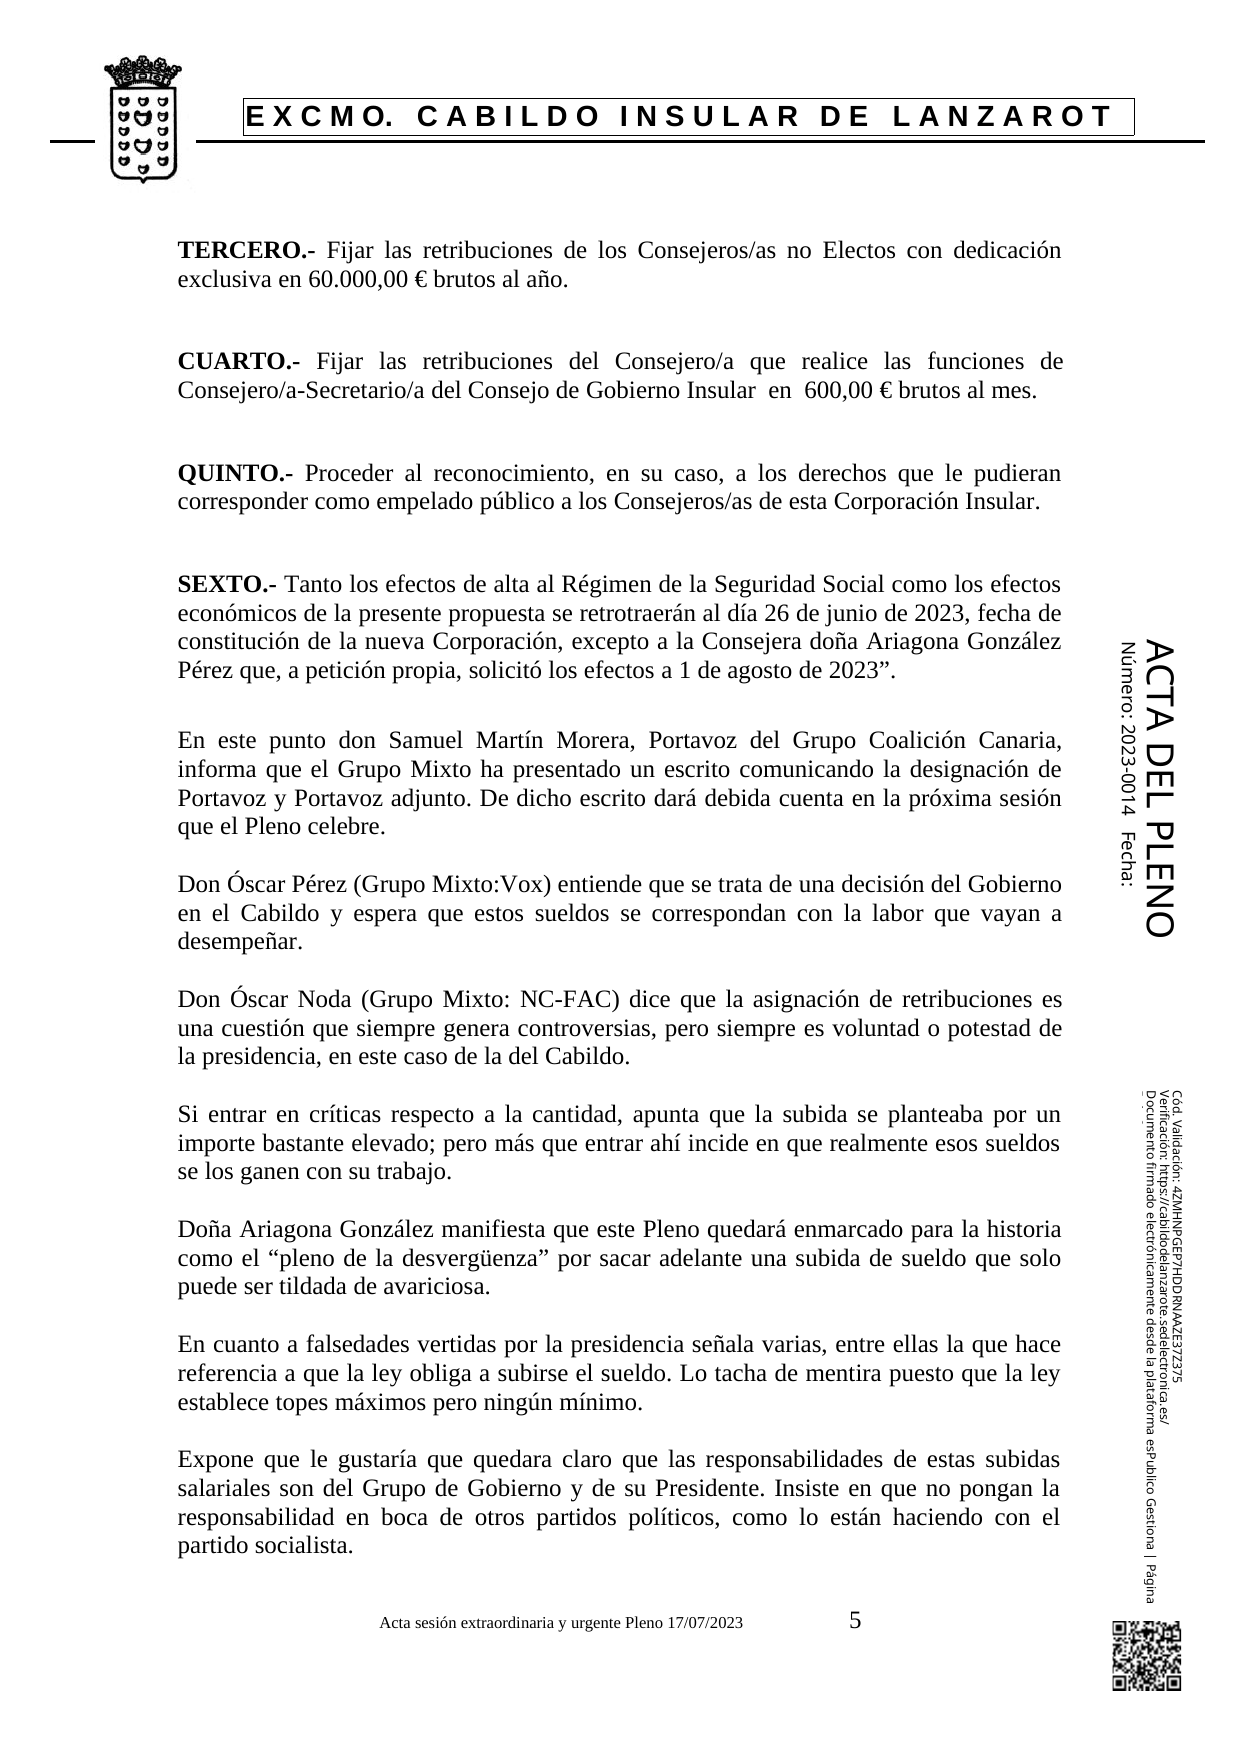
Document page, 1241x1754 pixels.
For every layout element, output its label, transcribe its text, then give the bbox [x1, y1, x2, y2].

text Don Óscar Pérez (Grupo Mixto:Vox) entiende que se trata de una decisión del Gobierno en el Cabildo y espera que estos sueldos se correspondan con la labor que vayan a desempeñar. [177, 869, 1063, 955]
text CUARTO.- Fijar las retribuciones del Consejero/a que realice las funciones de Consejero/a-Secretario/a del Consejo de Gobierno Insular en 600,00 € brutos al mes. [177, 346, 1063, 404]
picture [95, 39, 196, 193]
text Expone que le gustaría que quedara claro que las responsabilidades de estas subidas salariales son del Grupo de Gobierno y de su Presidente. Insiste en que no pongan la responsabilidad en boca de otros partidos políticos, como lo están haciendo con el partido socialista. [177, 1444, 1062, 1559]
text Doña Ariagona González manifiesta que este Pleno quedará enmarcado para la historia como el “pleno de la desvergüenza” por sacar adelante una subida de sueldo que solo puede ser tildada de avariciosa. [177, 1214, 1063, 1300]
text Cód. Validación: 4ZMHNPGEP7HDDRNAAZE37Z375 [1171, 1091, 1184, 1611]
picture [1112, 1621, 1182, 1691]
text En cuanto a falsedades vertidas por la presidencia señala varias, entre ellas la que hace referencia a que la ley obliga a subirse el sueldo. Lo tacha de mentira puesto que la ley establece topes máximos pero ningún mínimo. [177, 1329, 1063, 1415]
text Acta sesión extraordinaria y urgente Pleno 17/07/2023 5 [379, 1606, 1192, 1634]
text Número: 2023-0014 Fecha: 07/08/2023 [1117, 641, 1140, 984]
text Si entrar en críticas respecto a la cantidad, apunta que la subida se planteaba por un importe bastante elevado; pero más que entrar ahí incide en que realmente esos sueldos se los ganen con su trabajo. [177, 1099, 1062, 1185]
text Documento firmado electrónicamente desde la plataforma esPublico Gestiona | Página 5 de 9 [1143, 1091, 1158, 1611]
text ACTA DEL PLENO [1140, 639, 1183, 984]
text Verificación: https://cabildodelanzarote.sedelectronica.es/ [1158, 1091, 1171, 1611]
text En este punto don Samuel Martín Morera, Portavoz del Grupo Coalición Canaria, informa que el Grupo Mixto ha presentado un escrito comunicando la designación de Portavoz y Portavoz adjunto. De dicho escrito dará debida cuenta en la próxima sesión que el Pleno celebre. [177, 725, 1063, 840]
text QUINTO.- Proceder al reconocimiento, en su caso, a los derechos que le pudieran corresponder como empelado público a los Consejeros/as de esta Corporación Insular. [177, 458, 1063, 515]
text Don Óscar Noda (Grupo Mixto: NC-FAC) dice que la asignación de retribuciones es una cuestión que siempre genera controversias, pero siempre es voluntad o potestad de la presidencia, en este caso de la del Cabildo. [177, 984, 1063, 1070]
text SEXTO.- Tanto los efectos de alta al Régimen de la Seguridad Social como los efectos económicos de la presente propuesta se retrotraerán al día 26 de junio de 2023, fecha de constitución de la nueva Corporación, excepto a la Consejera doña Ariagona González Pérez que, a petición propia, solicitó los efectos a 1 de agosto de 2023”. [177, 569, 1063, 684]
text TERCERO.- Fijar las retribuciones de los Consejeros/as no Electos con dedicación exclusiva en 60.000,00 € brutos al año. [177, 235, 1063, 293]
